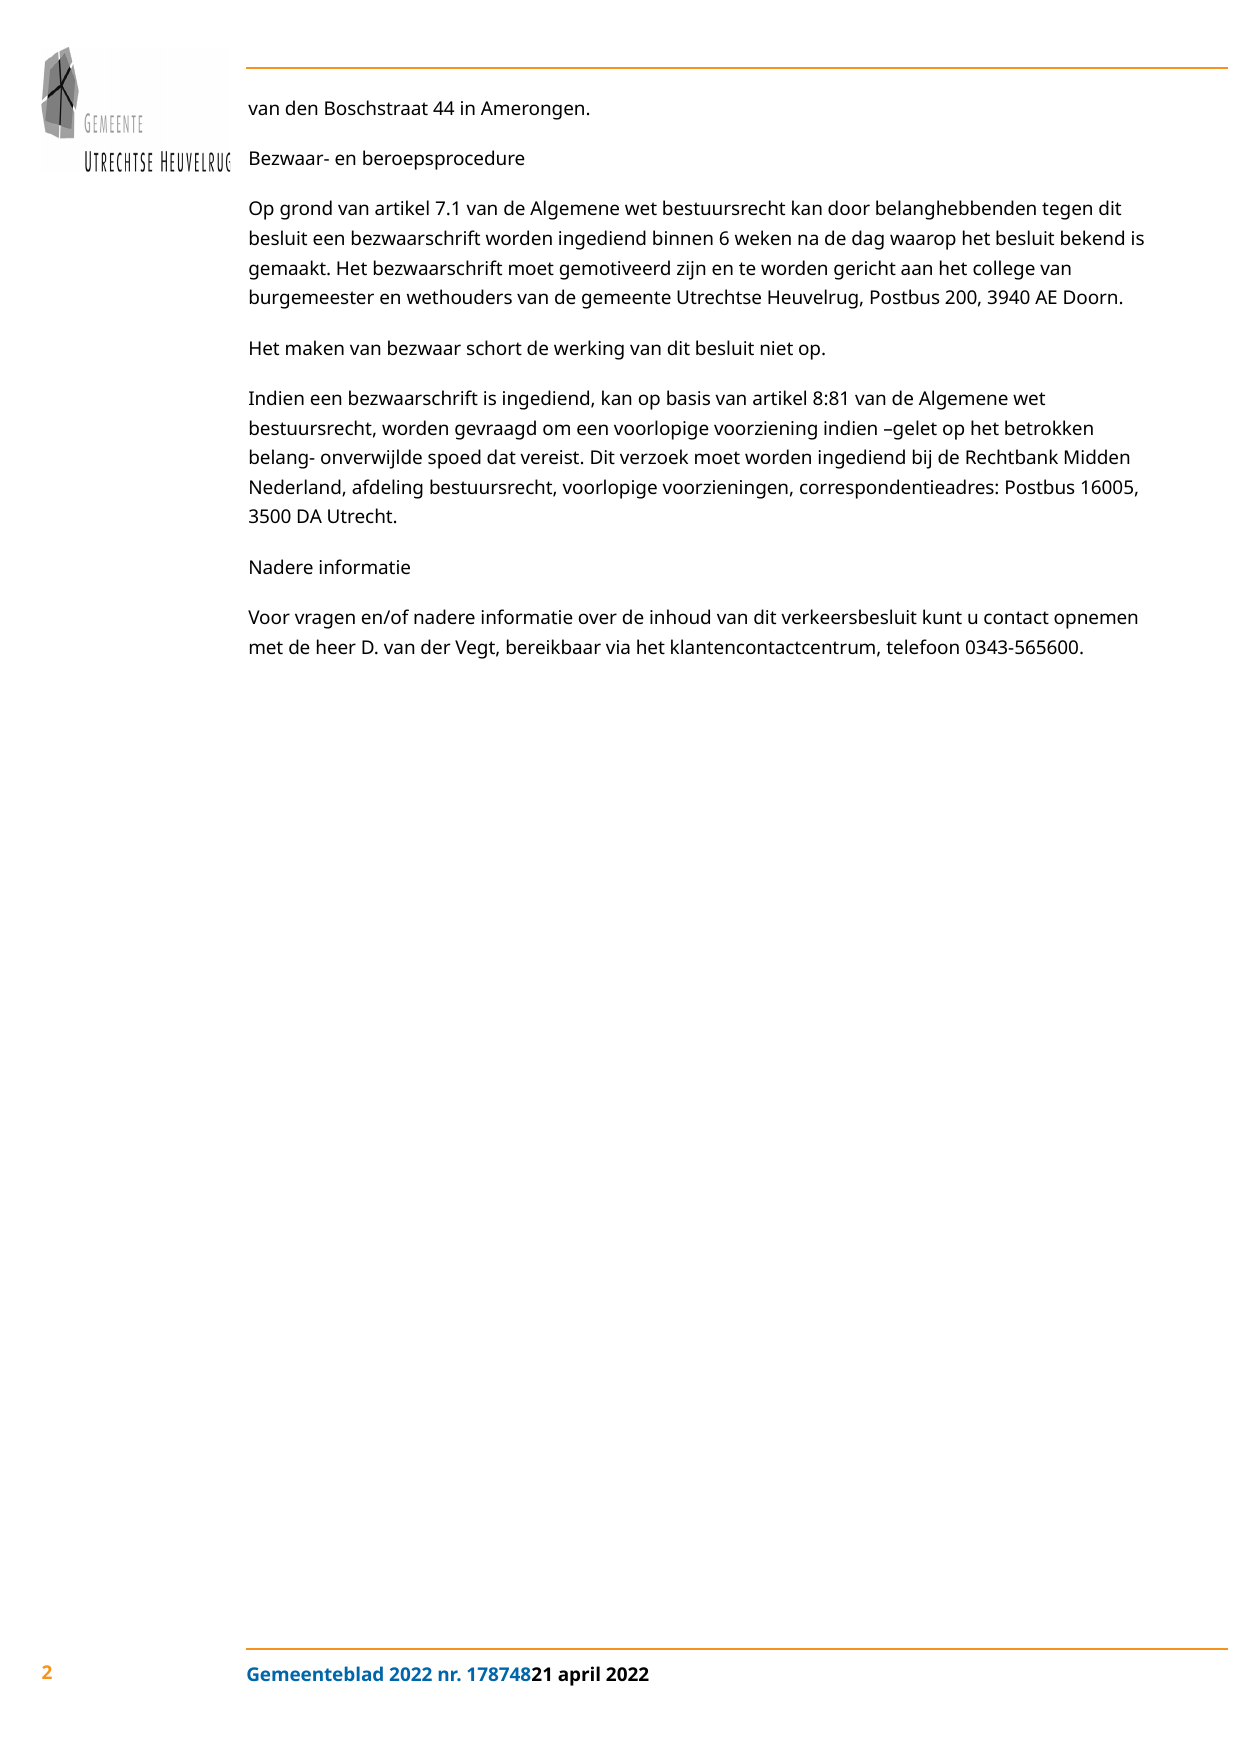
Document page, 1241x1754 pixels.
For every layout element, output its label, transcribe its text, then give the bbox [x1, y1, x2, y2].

text Nadere informatie [248, 554, 1152, 580]
text Indien een bezwaarschrift is ingediend, kan op basis van artikel 8:81 van de Algemene wet bestuursrecht, worden gevraagd om een voorlopige voorziening indien –gelet op het betrokken belang- onverwijlde spoed dat vereist. Dit verzoek moet worden ingediend bij de Rechtbank Midden Nederland, afdeling bestuursrecht, voorlopige voorzieningen, correspondentieadres: Postbus 16005, 3500 DA Utrecht. [248, 385, 1152, 529]
text Op grond van artikel 7.1 van de Algemene wet bestuursrecht kan door belanghebbenden tegen dit besluit een bezwaarschrift worden ingediend binnen 6 weken na de dag waarop het besluit bekend is gemaakt. Het bezwaarschrift moet gemotiveerd zijn en te worden gericht aan het college van burgemeester en wethouders van de gemeente Utrechtse Heuvelrug, Postbus 200, 3940 AE Doorn. [248, 196, 1152, 310]
text van den Boschstraat 44 in Amerongen. [248, 95, 1152, 121]
picture [41, 47, 231, 172]
text Het maken van bezwaar schort de werking van dit besluit niet op. [248, 335, 1152, 361]
text Voor vragen en/of nadere informatie over de inhoud van dit verkeersbesluit kunt u contact opnemen met de heer D. van der Vegt, bereikbaar via het klantencontactcentrum, telefoon 0343-565600. [248, 604, 1152, 660]
text Bezwaar- en beroepsprocedure [248, 145, 1152, 171]
